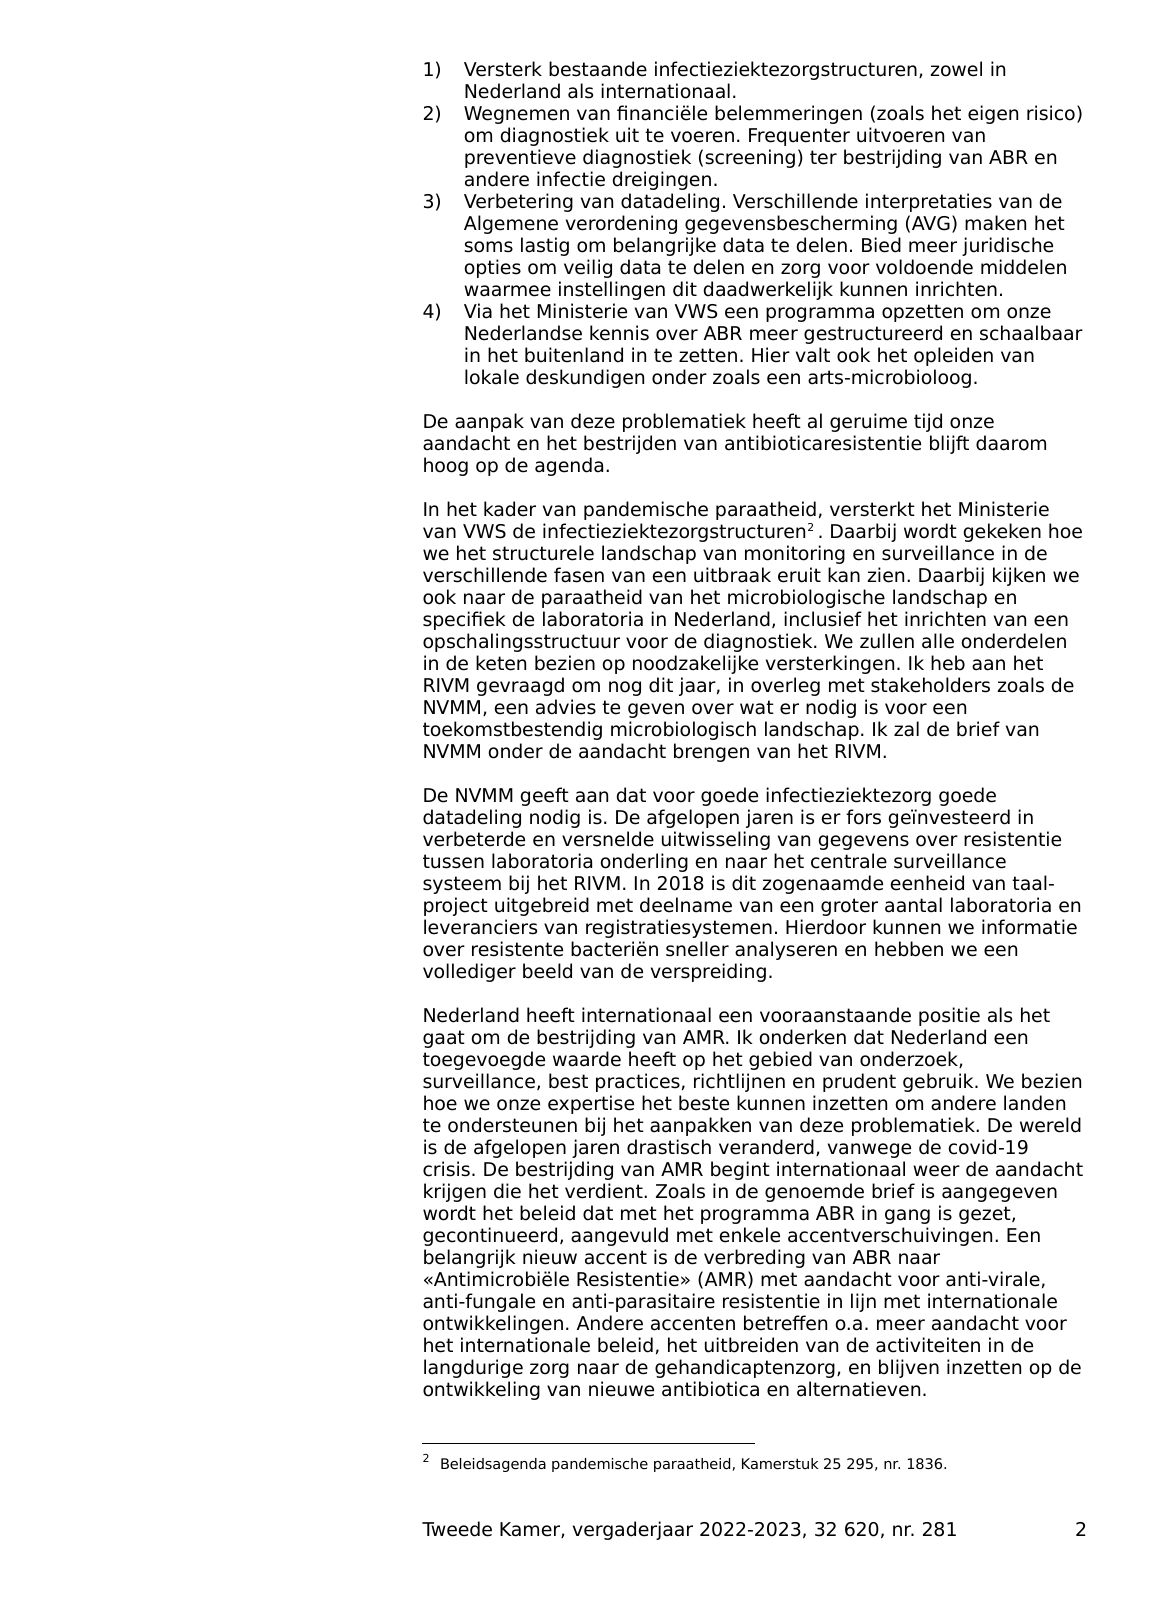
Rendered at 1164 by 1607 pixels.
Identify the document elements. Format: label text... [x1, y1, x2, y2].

text 2) Wegnemen van financiële belemmeringen (zoals het eigen risico) om diagnostiek uit te voeren. Frequenter uitvoeren van preventieve diagnostiek (screening) ter bestrijding van ABR en andere infectie dreigingen. [422, 103, 1087, 191]
text 3) Verbetering van datadeling. Verschillende interpretaties van de Algemene verordening gegevensbescherming (AVG) maken het soms lastig om belangrijke data te delen. Bied meer juridische opties om veilig data te delen en zorg voor voldoende middelen waarmee instellingen dit daadwerkelijk kunnen inrichten. [422, 191, 1087, 301]
text De aanpak van deze problematiek heeft al geruime tijd onze aandacht en het bestrijden van antibioticaresistentie blijft daarom hoog op de agenda. [422, 411, 1087, 477]
text 4) Via het Ministerie van VWS een programma opzetten om onze Nederlandse kennis over ABR meer gestructureerd en schaalbaar in het buitenland in te zetten. Hier valt ook het opleiden van lokale deskundigen onder zoals een arts-microbioloog. [422, 301, 1087, 389]
text 1) Versterk bestaande infectieziektezorgstructuren, zowel in Nederland als internationaal. [422, 59, 1087, 103]
text Beleidsagenda pandemische paraatheid, Kamerstuk 25 295, nr. 1836. [422, 1452, 1087, 1474]
text Nederland heeft internationaal een vooraanstaande positie als het gaat om de bestrijding van AMR. Ik onderken dat Nederland een toegevoegde waarde heeft op het gebied van onderzoek, surveillance, best practices, richtlijnen en prudent gebruik. We bezien hoe we onze expertise het beste kunnen inzetten om andere landen te ondersteunen bij het aanpakken van deze problematiek. De wereld is de afgelopen jaren drastisch veranderd, vanwege de covid-19 crisis. De bestrijding van AMR begint internationaal weer de aandacht krijgen die het verdient. Zoals in de genoemde brief is aangegeven wordt het beleid dat met het programma ABR in gang is gezet, gecontinueerd, aangevuld met enkele accentverschuivingen. Een belangrijk nieuw accent is de verbreding van ABR naar «Antimicrobiële Resistentie» (AMR) met aandacht voor anti-virale, anti-fungale en anti-parasitaire resistentie in lijn met internationale ontwikkelingen. Andere accenten betreffen o.a. meer aandacht voor het internationale beleid, het uitbreiden van de activiteiten in de langdurige zorg naar de gehandicaptenzorg, en blijven inzetten op de ontwikkeling van nieuwe antibiotica en alternatieven. [422, 1005, 1087, 1401]
text In het kader van pandemische paraatheid, versterkt het Ministerie van VWS de infectieziektezorgstructuren. Daarbij wordt gekeken hoe we het structurele landschap van monitoring en surveillance in de verschillende fasen van een uitbraak eruit kan zien. Daarbij kijken we ook naar de paraatheid van het microbiologische landschap en specifiek de laboratoria in Nederland, inclusief het inrichten van een opschalingsstructuur voor de diagnostiek. We zullen alle onderdelen in de keten bezien op noodzakelijke versterkingen. Ik heb aan het RIVM gevraagd om nog dit jaar, in overleg met stakeholders zoals de NVMM, een advies te geven over wat er nodig is voor een toekomstbestendig microbiologisch landschap. Ik zal de brief van NVMM onder de aandacht brengen van het RIVM. [422, 499, 1087, 763]
text De NVMM geeft aan dat voor goede infectieziektezorg goede datadeling nodig is. De afgelopen jaren is er fors geïnvesteerd in verbeterde en versnelde uitwisseling van gegevens over resistentie tussen laboratoria onderling en naar het centrale surveillance systeem bij het RIVM. In 2018 is dit zogenaamde eenheid van taal-project uitgebreid met deelname van een groter aantal laboratoria en leveranciers van registratiesystemen. Hierdoor kunnen we informatie over resistente bacteriën sneller analyseren en hebben we een vollediger beeld van de verspreiding. [422, 785, 1087, 983]
